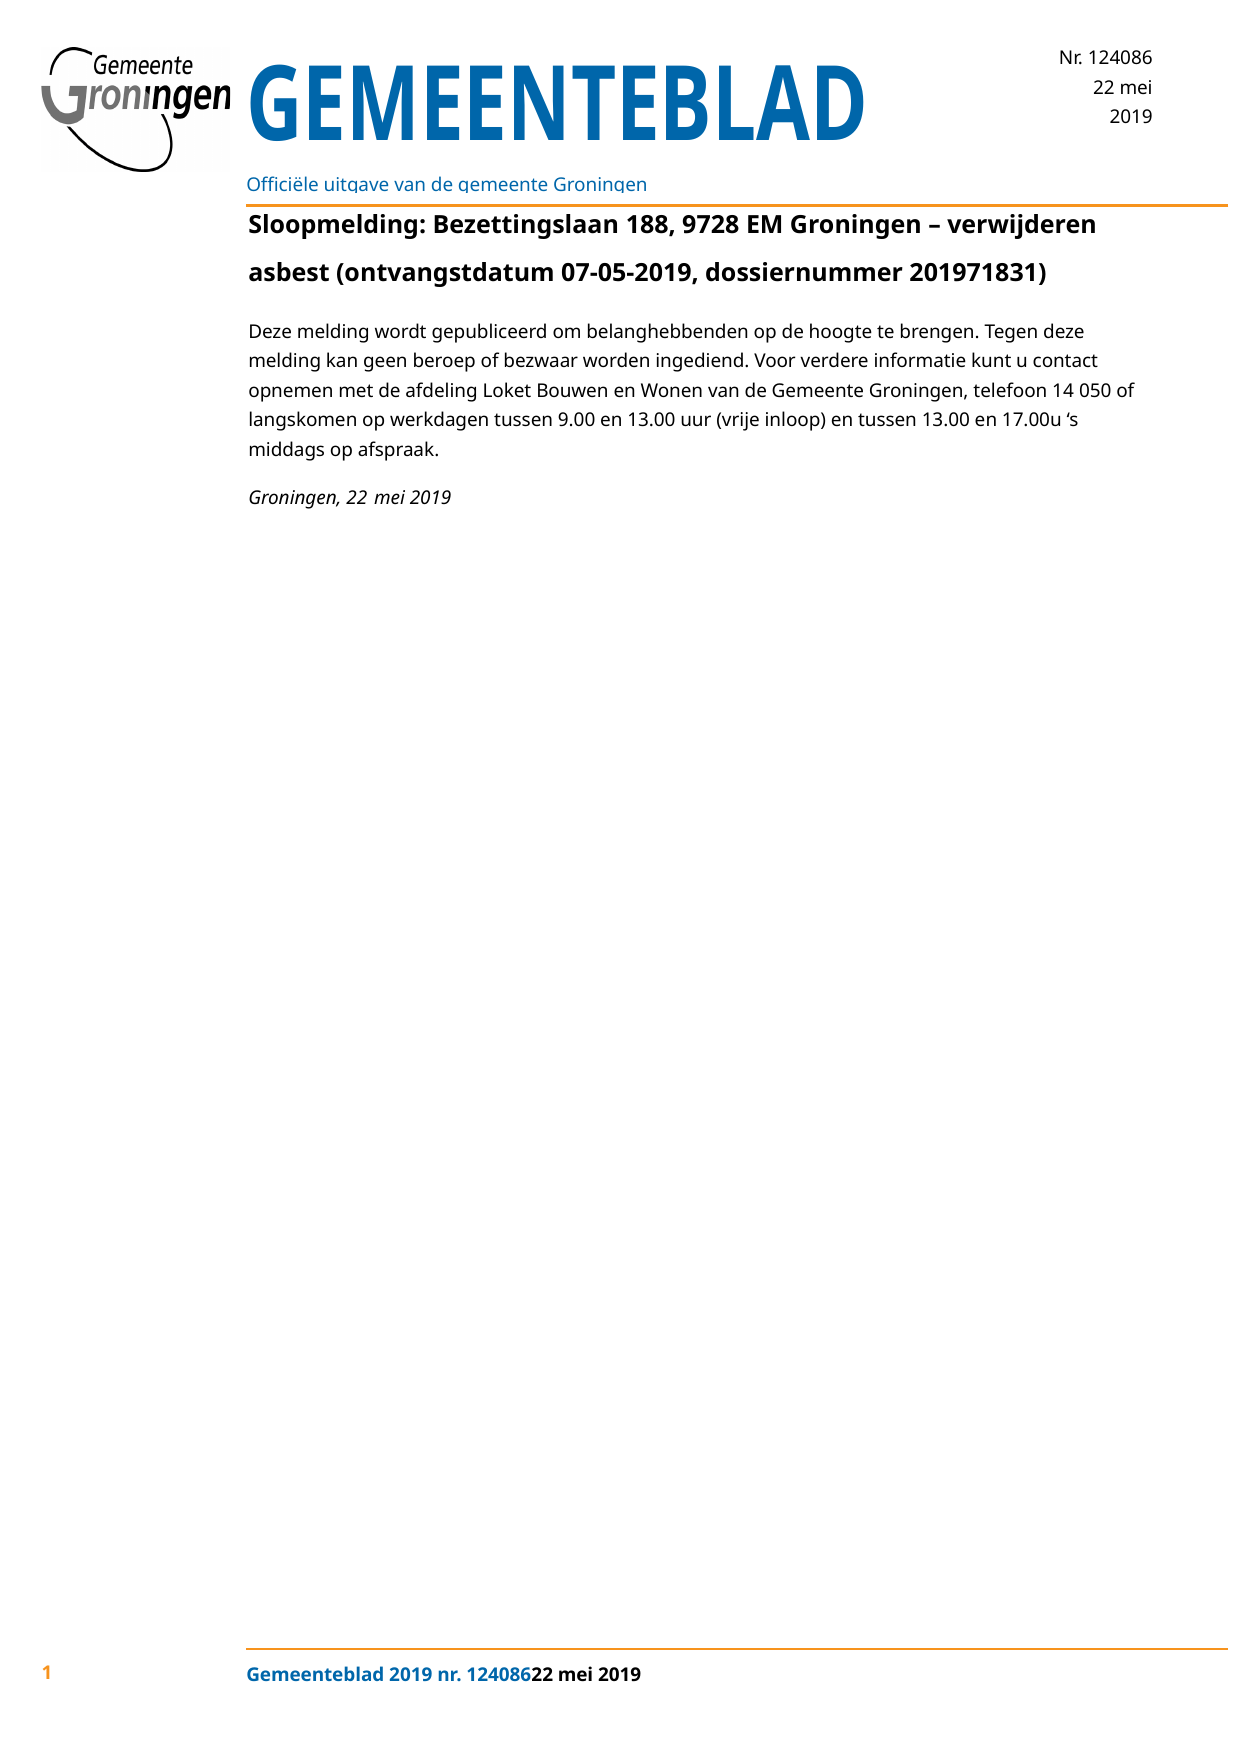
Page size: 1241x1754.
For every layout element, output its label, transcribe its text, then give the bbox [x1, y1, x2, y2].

picture [41, 47, 231, 172]
text Sloopmelding: Bezettingslaan 188, 9728 EM Groningen – verwijderen asbest (ontvangstdatum 07-05-2019, dossiernummer 201971831) [248, 207, 1152, 288]
text Groningen, 22 mei 2019 [248, 484, 1152, 510]
text Deze melding wordt gepubliceerd om belanghebbenden op de hoogte te brengen. Tegen deze melding kan geen beroep of bezwaar worden ingediend. Voor verdere informatie kunt u contact opnemen met de afdeling Loket Bouwen en Wonen van de Gemeente Groningen, telefoon 14 050 of langskomen op werkdagen tussen 9.00 en 13.00 uur (vrije inloop) en tussen 13.00 en 17.00u ‘s middags op afspraak. [248, 318, 1152, 462]
